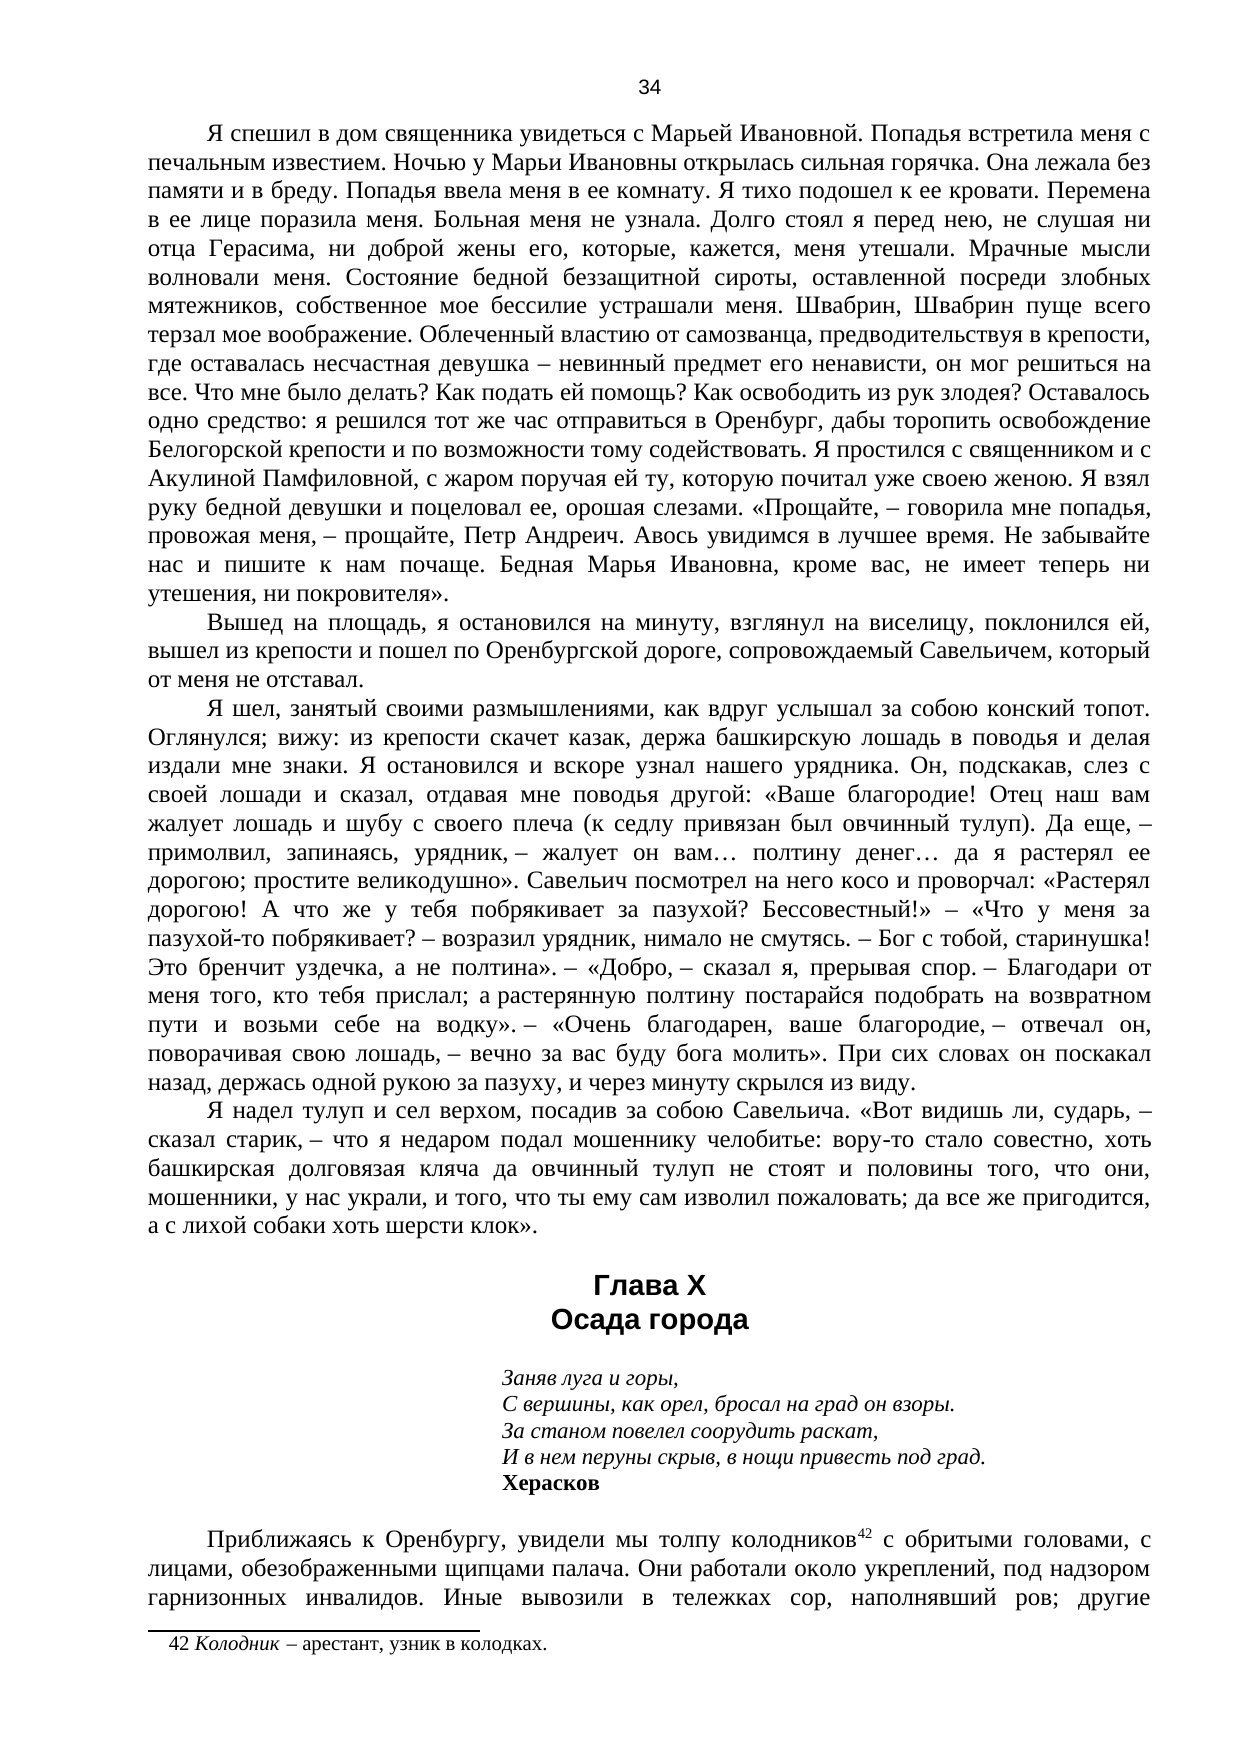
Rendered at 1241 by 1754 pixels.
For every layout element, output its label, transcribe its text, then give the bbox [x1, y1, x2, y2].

text Приближаясь к Оренбургу, увидели мы толпу колодников с обритыми головами, с лицами, обезображенными щипцами палача. Они работали около укреплений, под надзором гарнизонных инвалидов. Иные вывозили в тележках сор, наполнявший ров; другие [148, 1524, 1152, 1611]
subtitle Осада города [148, 1302, 1152, 1335]
text И в нем перуны скрыв, в нощи привесть под град. [460, 1443, 1152, 1469]
text Я спешил в дом священника увидеться с Марьей Ивановной. Попадья встретила меня с печальным известием. Ночью у Марьи Ивановны открылась сильная горячка. Она лежала без памяти и в бреду. Попадья ввела меня в ее комнату. Я тихо подошел к ее кровати. Перемена в ее лице поразила меня. Больная меня не узнала. Долго стоял я перед нею, не слушая ни отца Герасима, ни доброй жены его, которые, кажется, меня утешали. Мрачные мысли волновали меня. Состояние бедной беззащитной сироты, оставленной посреди злобных мятежников, собственное мое бессилие устрашали меня. Швабрин, Швабрин пуще всего терзал мое воображение. Облеченный властию от самозванца, предводительствуя в крепости, где оставалась несчастная девушка – невинный предмет его ненависти, он мог решиться на все. Что мне было делать? Как подать ей помощь? Как освободить из рук злодея? Оставалось одно средство: я решился тот же час отправиться в Оренбург, дабы торопить освобождение Белогорской крепости и по возможности тому содействовать. Я простился с священником и с Акулиной Памфиловной, с жаром поручая ей ту, которую почитал уже своею женою. Я взял руку бедной девушки и поцеловал ее, орошая слезами. «Прощайте, – говорила мне попадья, провожая меня, – прощайте, Петр Андреич. Авось увидимся в лучшее время. Не забывайте нас и пишите к нам почаще. Бедная Марья Ивановна, кроме вас, не имеет теперь ни утешения, ни покровителя». [148, 118, 1152, 607]
subtitle Глава Х [148, 1268, 1152, 1302]
text Я надел тулуп и сел верхом, посадив за собою Савельича. «Вот видишь ли, сударь, – сказал старик, – что я недаром подал мошеннику челобитье: вору‑то стало совестно, хоть башкирская долговязая кляча да овчинный тулуп не стоят и половины того, что они, мошенники, у нас украли, и того, что ты ему сам изволил пожаловать; да все же пригодится, а с лихой собаки хоть шерсти клок». [148, 1096, 1152, 1239]
text Заняв луга и горы, [460, 1364, 1152, 1390]
text Колодник – арестант, узник в колодках. [148, 1631, 1152, 1655]
text Я шел, занятый своими размышлениями, как вдруг услышал за собою конский топот. Оглянулся; вижу: из крепости скачет казак, держа башкирскую лошадь в поводья и делая издали мне знаки. Я остановился и вскоре узнал нашего урядника. Он, подскакав, слез с своей лошади и сказал, отдавая мне поводья другой: «Ваше благородие! Отец наш вам жалует лошадь и шубу с своего плеча (к седлу привязан был овчинный тулуп). Да еще, – примолвил, запинаясь, урядник, – жалует он вам… полтину денег… да я растерял ее дорогою; простите великодушно». Савельич посмотрел на него косо и проворчал: «Растерял дорогою! А что же у тебя побрякивает за пазухой? Бессовестный!» – «Что у меня за пазухой‑то побрякивает? – возразил урядник, нимало не смутясь. – Бог с тобой, старинушка! Это бренчит уздечка, а не полтина». – «Добро, – сказал я, прерывая спор. – Благодари от меня того, кто тебя прислал; а растерянную полтину постарайся подобрать на возвратном пути и возьми себе на водку». – «Очень благодарен, ваше благородие, – отвечал он, поворачивая свою лошадь, – вечно за вас буду бога молить». При сих словах он поскакал назад, держась одной рукою за пазуху, и через минуту скрылся из виду. [148, 693, 1152, 1096]
text С вершины, как орел, бросал на град он взоры. [460, 1390, 1152, 1417]
text Херасков [460, 1469, 1152, 1496]
text Вышед на площадь, я остановился на минуту, взглянул на виселицу, поклонился ей, вышел из крепости и пошел по Оренбургской дороге, сопровождаемый Савельичем, который от меня не отставал. [148, 607, 1152, 693]
text За станом повелел соорудить раскат, [460, 1417, 1152, 1443]
